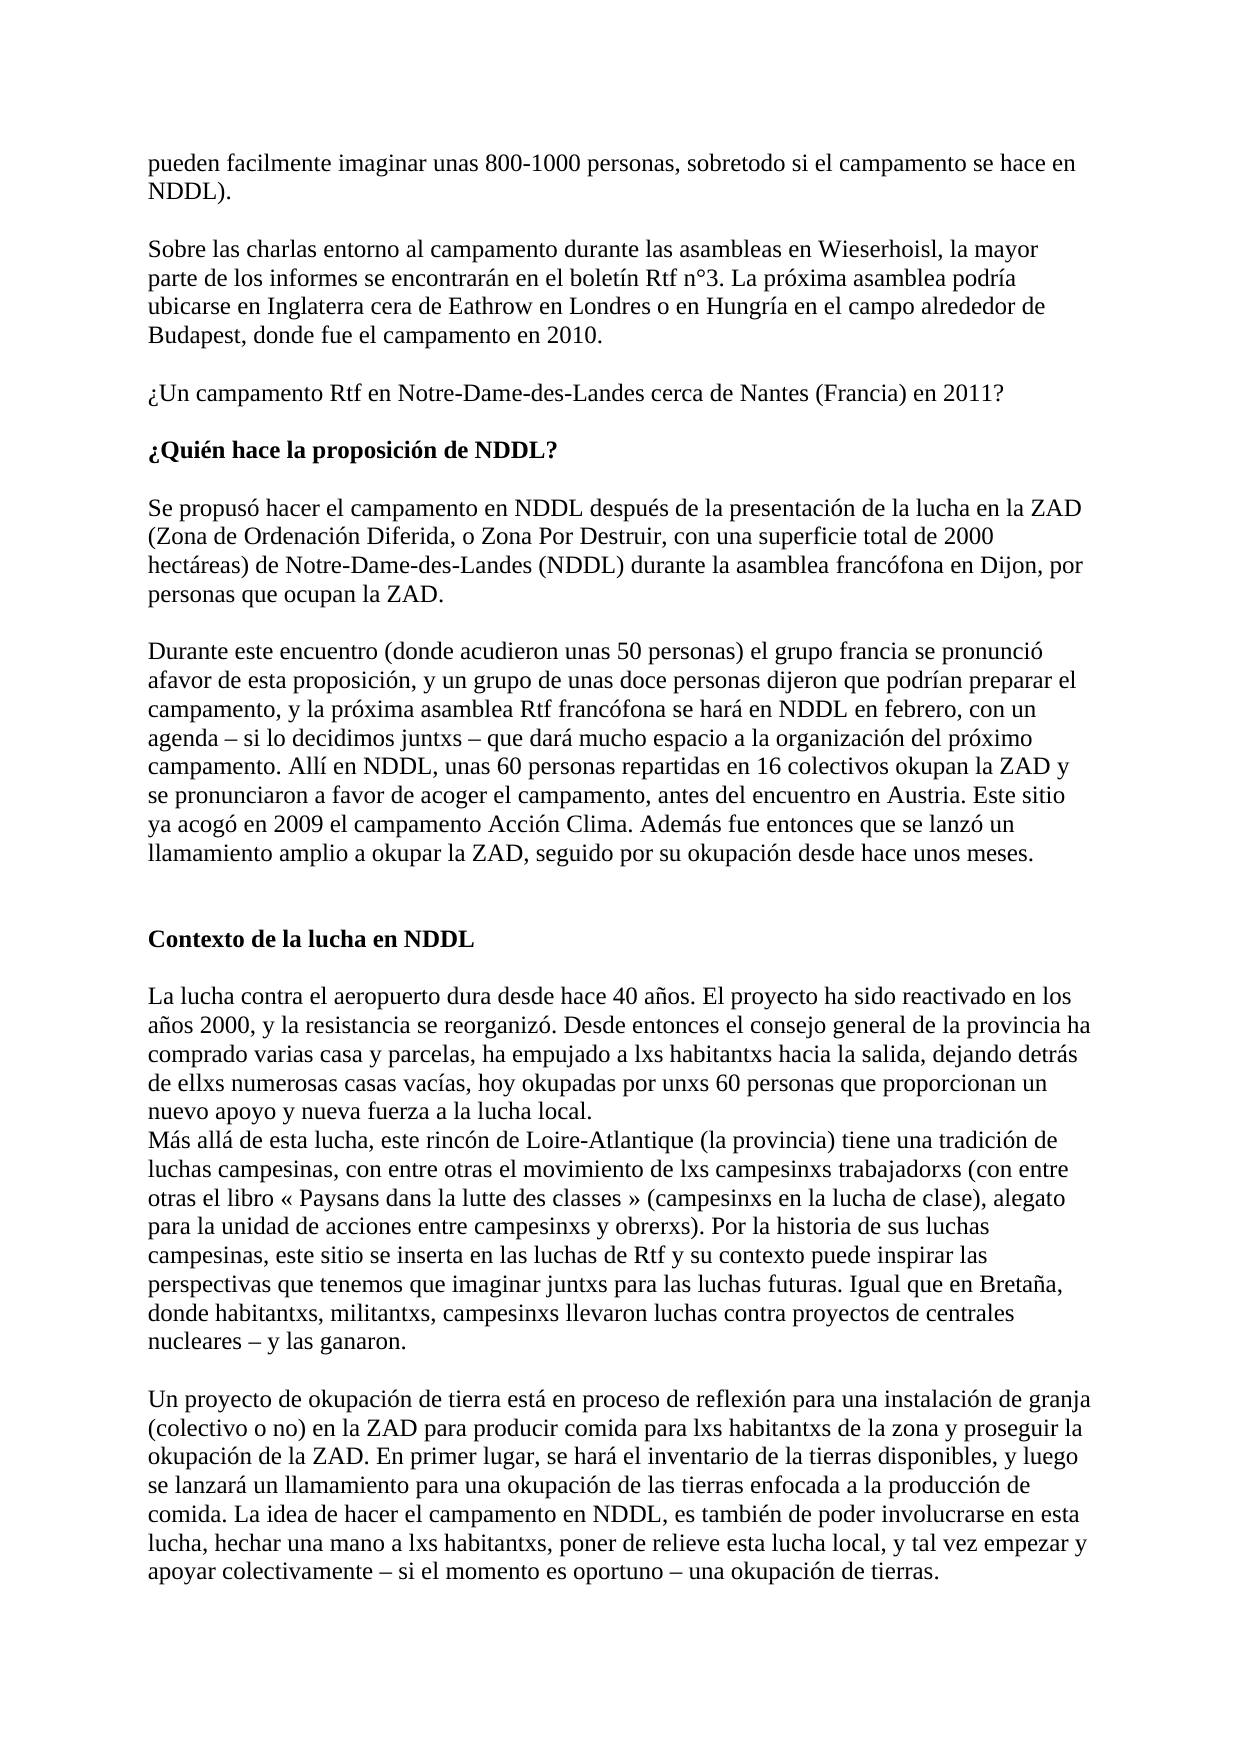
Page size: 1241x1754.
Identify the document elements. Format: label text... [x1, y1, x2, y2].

text Sobre las charlas entorno al campamento durante las asambleas en Wieserhoisl, la mayor parte de los informes se encontrarán en el boletín Rtf n°3. La próxima asamblea podría ubicarse en Inglaterra cera de Eathrow en Londres o en Hungría en el campo alrededor de Budapest, donde fue el campamento en 2010. [148, 234, 1092, 349]
text pueden facilmente imaginar unas 800-1000 personas, sobretodo si el campamento se hace en NDDL). [148, 148, 1092, 205]
text ¿Un campamento Rtf en Notre-Dame-des-Landes cerca de Nantes (Francia) en 2011? [148, 378, 1092, 406]
text Durante este encuentro (donde acudieron unas 50 personas) el grupo francia se pronunció afavor de esta proposición, y un grupo de unas doce personas dijeron que podrían preparar el campamento, y la próxima asamblea Rtf francófona se hará en NDDL en febrero, con un agenda – si lo decidimos juntxs – que dará mucho espacio a la organización del próximo campamento. Allí en NDDL, unas 60 personas repartidas en 16 colectivos okupan la ZAD y se pronunciaron a favor de acoger el campamento, antes del encuentro en Austria. Este sitio ya acogó en 2009 el campamento Acción Clima. Además fue entonces que se lanzó un llamamiento amplio a okupar la ZAD, seguido por su okupación desde hace unos meses. [148, 636, 1092, 866]
text ¿Quién hace la proposición de NDDL? [148, 435, 1092, 464]
text La lucha contra el aeropuerto dura desde hace 40 años. El proyecto ha sido reactivado en los años 2000, y la resistancia se reorganizó. Desde entonces el consejo general de la provincia ha comprado varias casa y parcelas, ha empujado a lxs habitantxs hacia la salida, dejando detrás de ellxs numerosas casas vacías, hoy okupadas por unxs 60 personas que proporcionan un nuevo apoyo y nueva fuerza a la lucha local. [148, 981, 1092, 1125]
text Un proyecto de okupación de tierra está en proceso de reflexión para una instalación de granja (colectivo o no) en la ZAD para producir comida para lxs habitantxs de la zona y proseguir la okupación de la ZAD. En primer lugar, se hará el inventario de la tierras disponibles, y luego se lanzará un llamamiento para una okupación de las tierras enfocada a la producción de comida. La idea de hacer el campamento en NDDL, es también de poder involucrarse en esta lucha, hechar una mano a lxs habitantxs, poner de relieve esta lucha local, y tal vez empezar y apoyar colectivamente – si el momento es oportuno – una okupación de tierras. [148, 1384, 1092, 1585]
text Contexto de la lucha en NDDL [148, 924, 1092, 953]
text Más allá de esta lucha, este rincón de Loire-Atlantique (la provincia) tiene una tradición de luchas campesinas, con entre otras el movimiento de lxs campesinxs trabajadorxs (con entre otras el libro « Paysans dans la lutte des classes » (campesinxs en la lucha de clase), alegato para la unidad de acciones entre campesinxs y obrerxs). Por la historia de sus luchas campesinas, este sitio se inserta en las luchas de Rtf y su contexto puede inspirar las perspectivas que tenemos que imaginar juntxs para las luchas futuras. Igual que en Bretaña, donde habitantxs, militantxs, campesinxs llevaron luchas contra proyectos de centrales nucleares – y las ganaron. [148, 1125, 1092, 1355]
text Se propusó hacer el campamento en NDDL después de la presentación de la lucha en la ZAD (Zona de Ordenación Diferida, o Zona Por Destruir, con una superficie total de 2000 hectáreas) de Notre-Dame-des-Landes (NDDL) durante la asamblea francófona en Dijon, por personas que ocupan la ZAD. [148, 493, 1092, 608]
